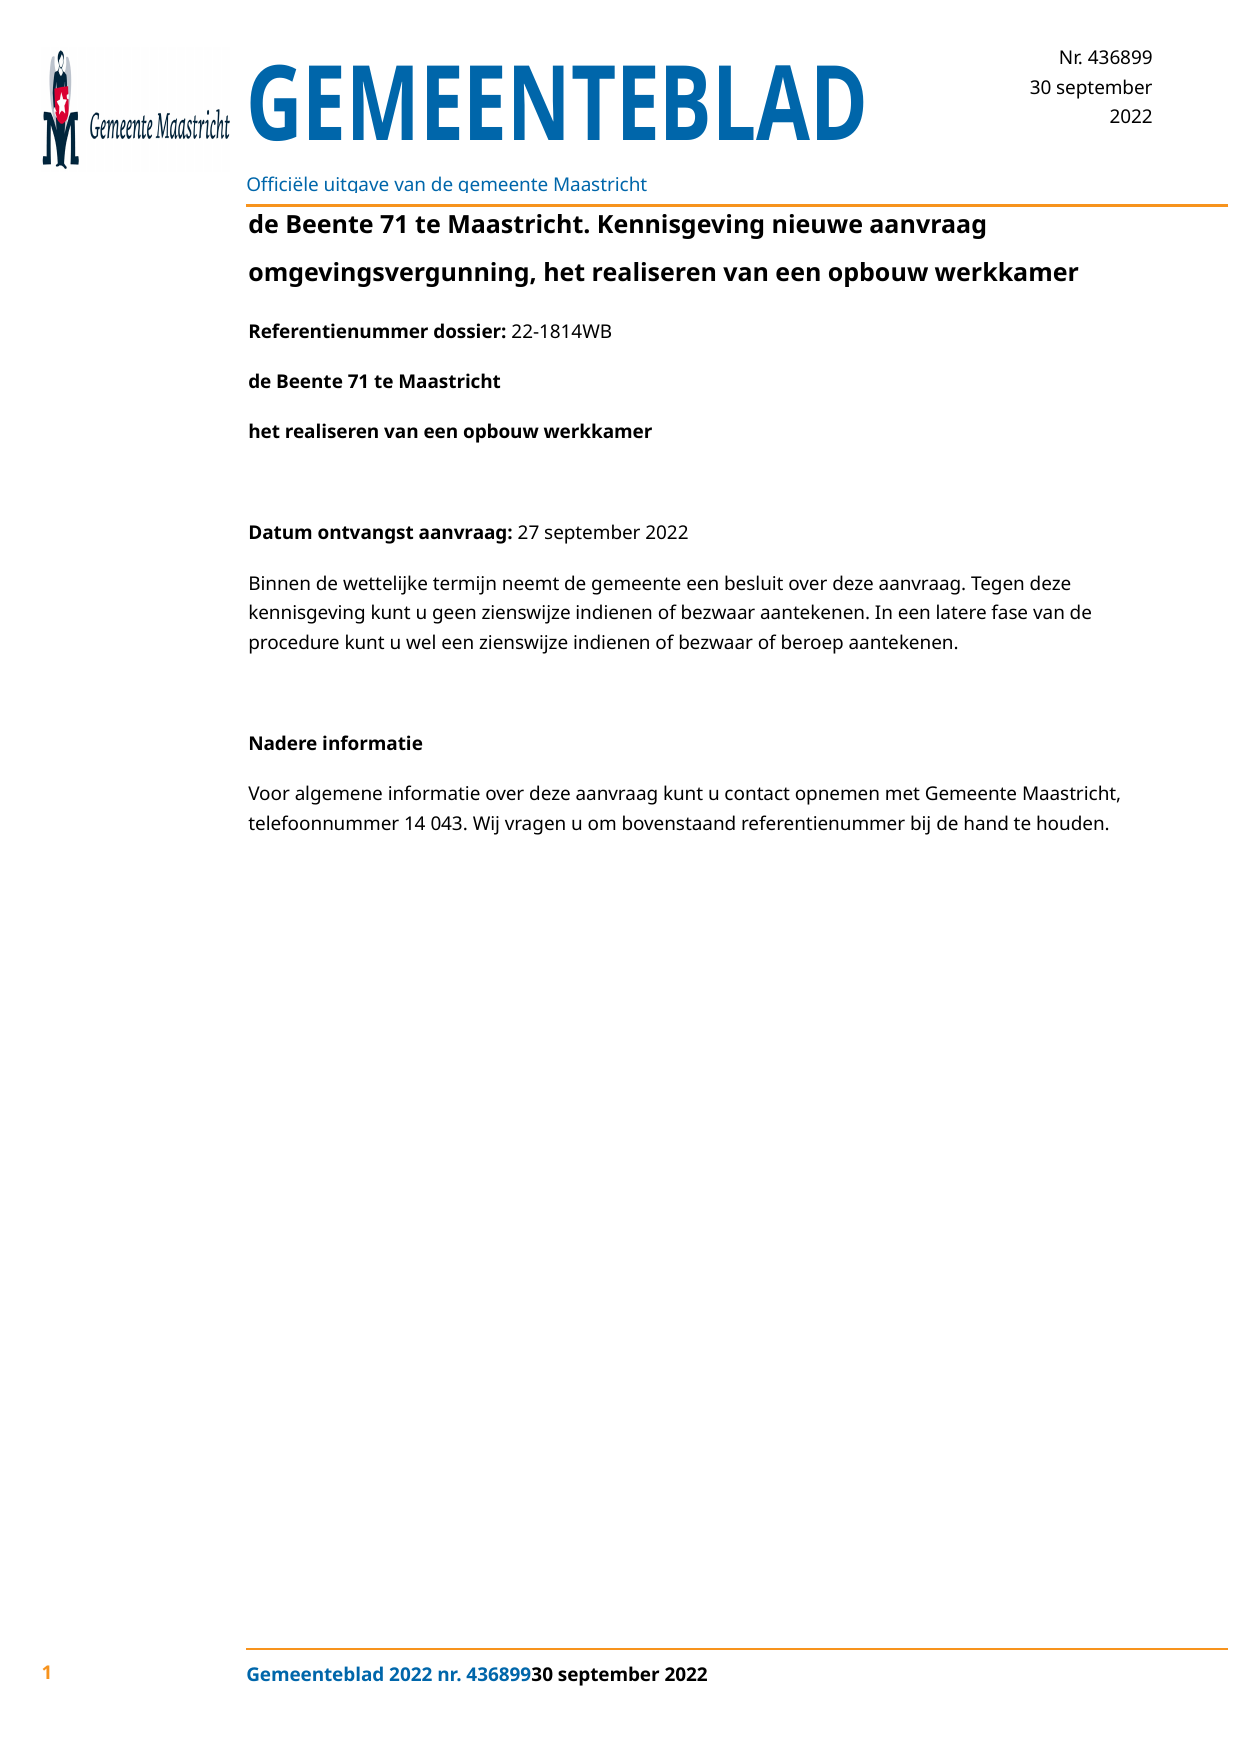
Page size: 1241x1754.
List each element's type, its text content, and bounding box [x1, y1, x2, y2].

text Datum ontvangst aanvraag: 27 september 2022 [248, 519, 1152, 545]
text Referentienummer dossier: 22-1814WB [248, 318, 1152, 344]
text Binnen de wettelijke termijn neemt de gemeente een besluit over deze aanvraag. Tegen deze kennisgeving kunt u geen zienswijze indienen of bezwaar aantekenen. In een latere fase van de procedure kunt u wel een zienswijze indienen of bezwaar of beroep aantekenen. [248, 570, 1152, 655]
text het realiseren van een opbouw werkkamer [248, 419, 1152, 444]
text de Beente 71 te Maastricht [248, 368, 1152, 394]
text de Beente 71 te Maastricht. Kennisgeving nieuwe aanvraag omgevingsvergunning, het realiseren van een opbouw werkkamer [248, 207, 1152, 288]
text Nadere informatie [248, 730, 1152, 756]
picture [41, 47, 231, 172]
text Voor algemene informatie over deze aanvraag kunt u contact opnemen met Gemeente Maastricht, telefoonnummer 14 043. Wij vragen u om bovenstaand referentienummer bij de hand te houden. [248, 780, 1152, 836]
